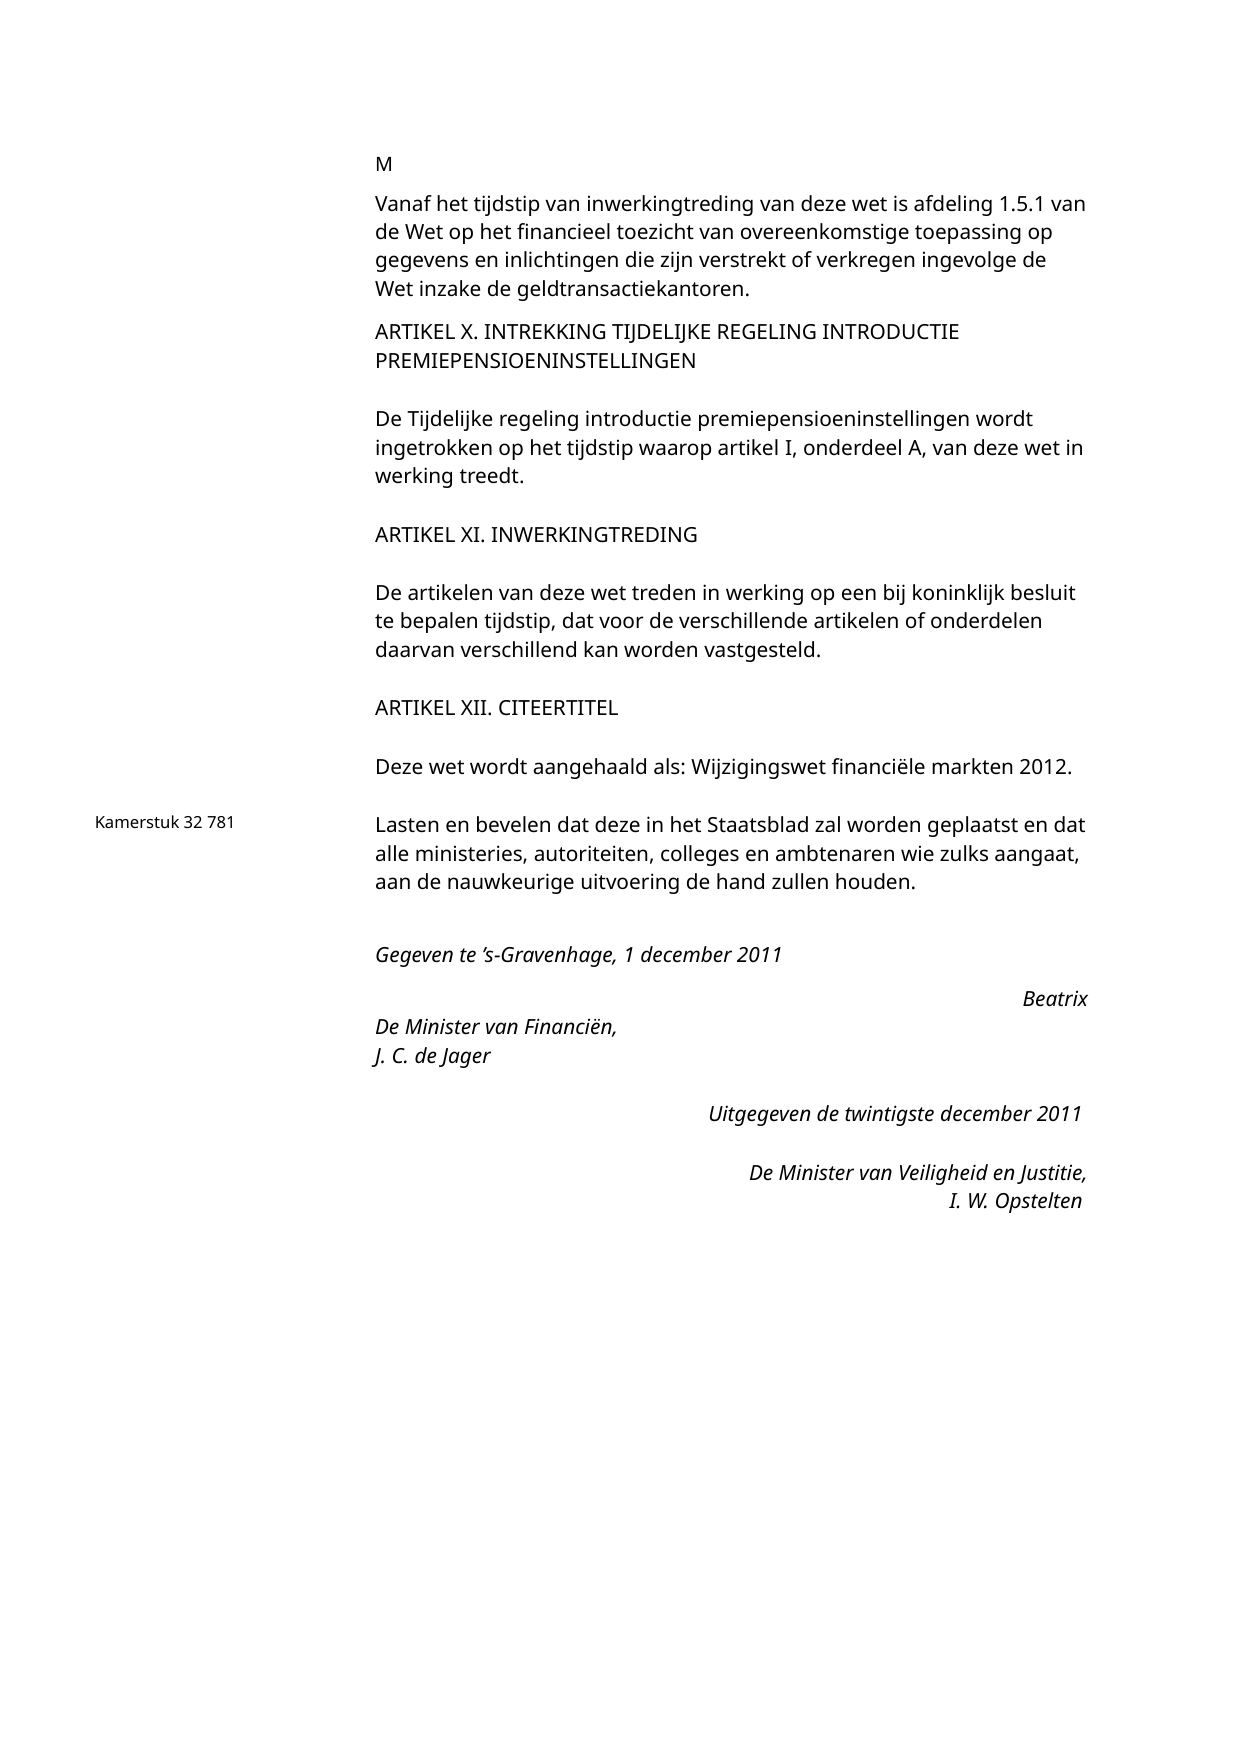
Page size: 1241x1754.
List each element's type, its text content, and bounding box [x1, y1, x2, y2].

text De Tijdelijke regeling introductie premiepensioeninstellingen wordt ingetrokken op het tijdstip waarop artikel I, onderdeel A, van deze wet in werking treedt. [375, 404, 1090, 490]
text De Minister van Veiligheid en Justitie, [375, 1158, 1090, 1186]
text Uitgegeven de twintigste december 2011 [375, 1099, 1090, 1128]
text Deze wet wordt aangehaald als: Wijzigingswet financiële markten 2012. [375, 752, 1090, 780]
text Vanaf het tijdstip van inwerkingtreding van deze wet is afdeling 1.5.1 van de Wet op het financieel toezicht van overeenkomstige toepassing op gegevens en inlichtingen die zijn verstrekt of verkregen ingevolge de Wet inzake de geldtransactiekantoren. [375, 189, 1090, 302]
text Gegeven te ’s-Gravenhage, 1 december 2011 [375, 941, 1090, 969]
text M [375, 150, 1090, 177]
text De artikelen van deze wet treden in werking op een bij koninklijk besluit te bepalen tijdstip, dat voor de verschillende artikelen of onderdelen daarvan verschillend kan worden vastgesteld. [375, 578, 1090, 663]
text J. C. de Jager [375, 1041, 1090, 1069]
text Kamerstuk 32 781 [94, 810, 328, 833]
text Beatrix [375, 984, 1090, 1012]
text De Minister van Financiën, [375, 1012, 1090, 1041]
text I. W. Opstelten [375, 1186, 1090, 1215]
subtitle ARTIKEL XI. INWERKINGTREDING [375, 520, 1090, 548]
subtitle ARTIKEL X. INTREKKING TIJDELIJKE REGELING INTRODUCTIE PREMIEPENSIOENINSTELLINGEN [375, 317, 1090, 374]
text Lasten en bevelen dat deze in het Staatsblad zal worden geplaatst en dat alle ministeries, autoriteiten, colleges en ambtenaren wie zulks aangaat, aan de nauwkeurige uitvoering de hand zullen houden. [375, 810, 1090, 896]
subtitle ARTIKEL XII. CITEERTITEL [375, 693, 1090, 722]
